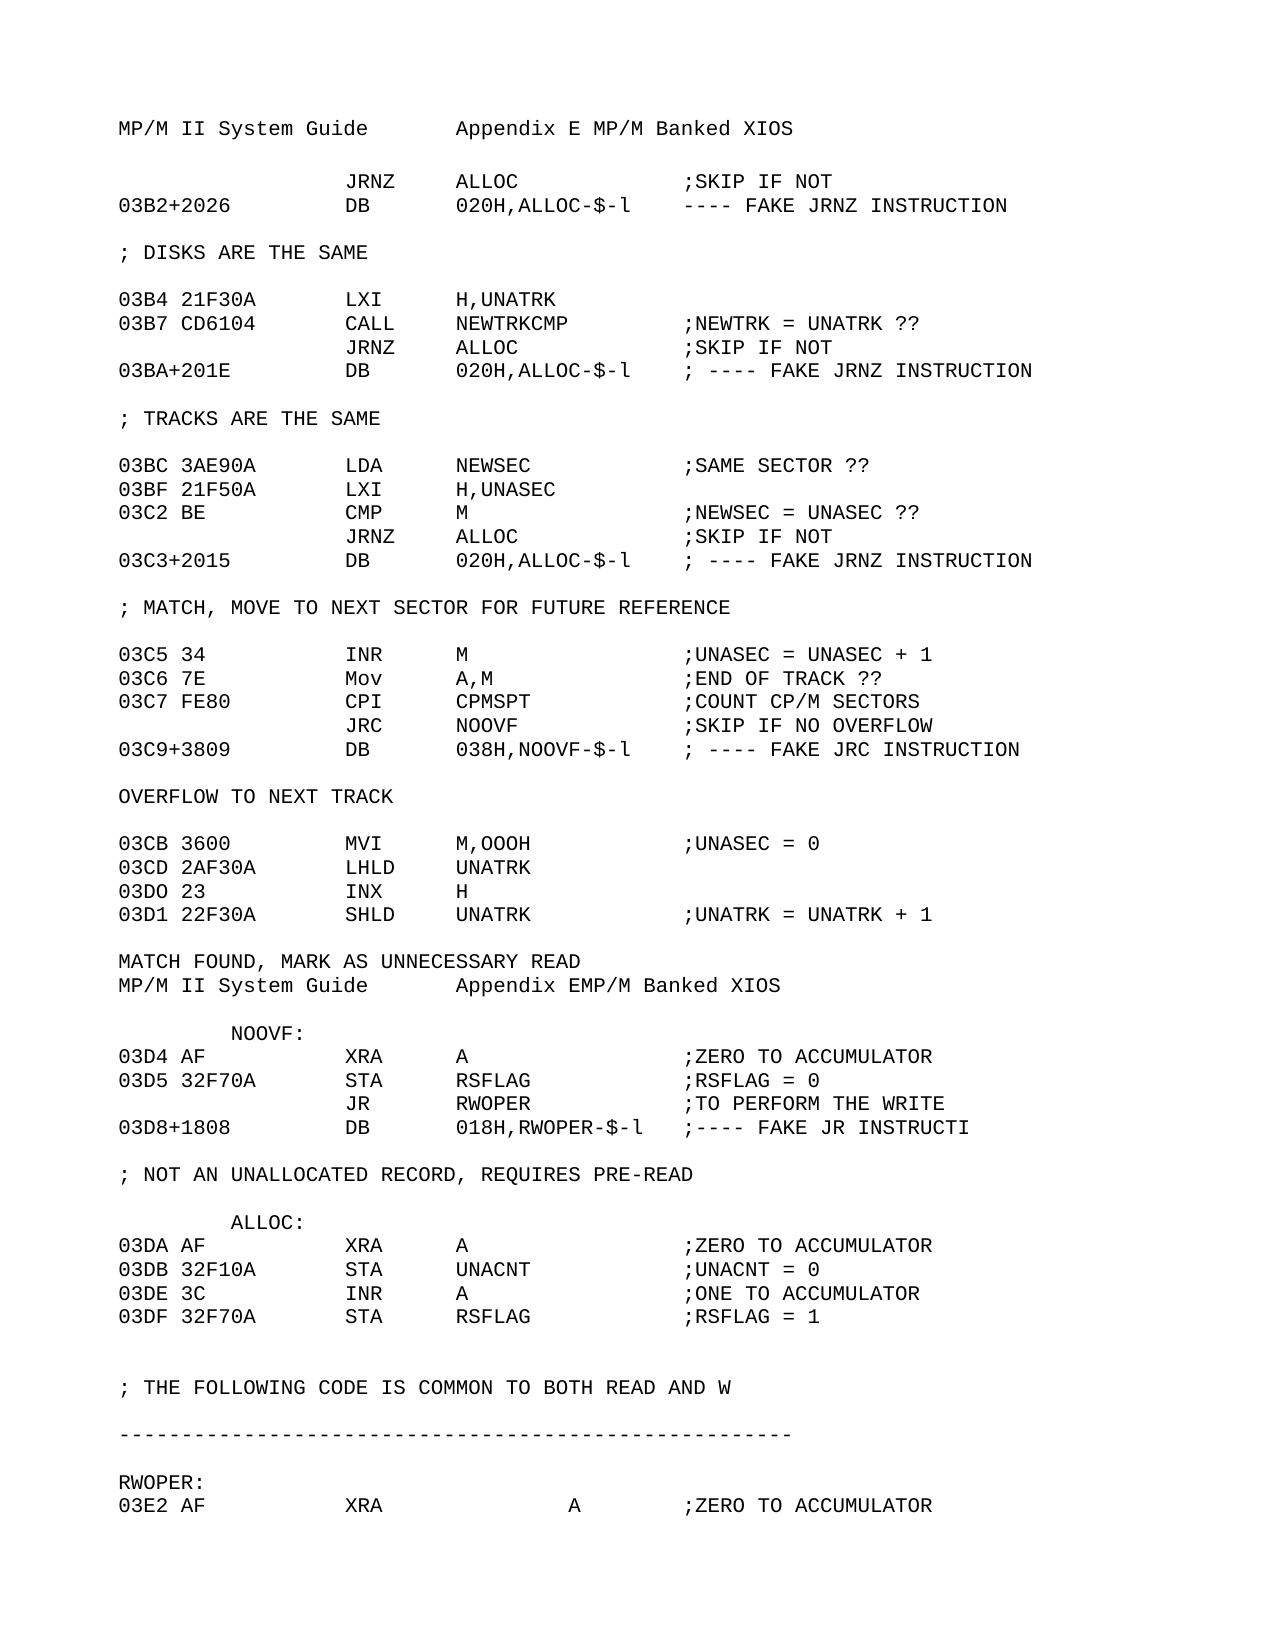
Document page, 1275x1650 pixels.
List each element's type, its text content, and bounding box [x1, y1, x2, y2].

text 03C6 7E Mov A,M ;END OF TRACK ?? [118, 668, 1157, 691]
text JR RWOPER ;TO PERFORM THE WRITE [118, 1093, 1157, 1117]
text 03B4 21F30A LXI H,UNATRK [118, 289, 1157, 313]
text 03DO 23 INX H [118, 881, 1157, 904]
text 03D1 22F30A SHLD UNATRK ;UNATRK = UNATRK + 1 [118, 904, 1157, 928]
text 03DE 3C INR A ;ONE TO ACCUMULATOR [118, 1283, 1157, 1306]
text JRNZ ALLOC ;SKIP IF NOT [118, 171, 1157, 195]
text ALLOC: [118, 1212, 1157, 1235]
text 03BA+201E DB 020H,ALLOC-$-l ; ---- FAKE JRNZ INSTRUCTION [118, 360, 1157, 384]
text ; MATCH, MOVE TO NEXT SECTOR FOR FUTURE REFERENCE [118, 597, 1157, 621]
text 03B7 CD6104 CALL NEWTRKCMP ;NEWTRK = UNATRK ?? [118, 313, 1157, 337]
text 03BF 21F50A LXI H,UNASEC [118, 479, 1157, 502]
text 03C2 BE CMP M ;NEWSEC = UNASEC ?? [118, 502, 1157, 526]
text JRC NOOVF ;SKIP IF NO OVERFLOW [118, 715, 1157, 739]
text 03BC 3AE90A LDA NEWSEC ;SAME SECTOR ?? [118, 455, 1157, 479]
text 03CB 3600 MVI M,OOOH ;UNASEC = 0 [118, 833, 1157, 857]
text 03CD 2AF30A LHLD UNATRK [118, 857, 1157, 881]
text 03C9+3809 DB 038H,NOOVF-$-l ; ---- FAKE JRC INSTRUCTION [118, 739, 1157, 762]
text 03DB 32F10A STA UNACNT ;UNACNT = 0 [118, 1259, 1157, 1283]
text 03D8+1808 DB 018H,RWOPER-$-l ;---- FAKE JR INSTRUCTI [118, 1117, 1157, 1141]
text 03B2+2026 DB 020H,ALLOC-$-l ---- FAKE JRNZ INSTRUCTION [118, 195, 1157, 218]
text ------------------------------------------------------ [118, 1424, 1157, 1448]
text 03C5 34 INR M ;UNASEC = UNASEC + 1 [118, 644, 1157, 668]
text OVERFLOW TO NEXT TRACK [118, 786, 1157, 810]
text ; TRACKS ARE THE SAME [118, 408, 1157, 431]
text MP/M II System Guide Appendix EMP/M Banked XIOS [118, 975, 1157, 999]
text MATCH FOUND, MARK AS UNNECESSARY READ [118, 952, 1157, 975]
text ; THE FOLLOWING CODE IS COMMON TO BOTH READ AND W [118, 1377, 1157, 1401]
text 03E2 AF XRA A ;ZERO TO ACCUMULATOR [118, 1495, 1157, 1519]
text JRNZ ALLOC ;SKIP IF NOT [118, 337, 1157, 360]
text 03DA AF XRA A ;ZERO TO ACCUMULATOR [118, 1235, 1157, 1259]
text 03C7 FE80 CPI CPMSPT ;COUNT CP/M SECTORS [118, 691, 1157, 715]
text 03C3+2015 DB 020H,ALLOC-$-l ; ---- FAKE JRNZ INSTRUCTION [118, 549, 1157, 573]
text NOOVF: [118, 1022, 1157, 1046]
text 03D5 32F70A STA RSFLAG ;RSFLAG = 0 [118, 1070, 1157, 1093]
text ; DISKS ARE THE SAME [118, 242, 1157, 266]
text JRNZ ALLOC ;SKIP IF NOT [118, 526, 1157, 549]
text RWOPER: [118, 1472, 1157, 1495]
text 03D4 AF XRA A ;ZERO TO ACCUMULATOR [118, 1046, 1157, 1070]
text 03DF 32F70A STA RSFLAG ;RSFLAG = 1 [118, 1306, 1157, 1330]
text ; NOT AN UNALLOCATED RECORD, REQUIRES PRE-READ [118, 1164, 1157, 1188]
